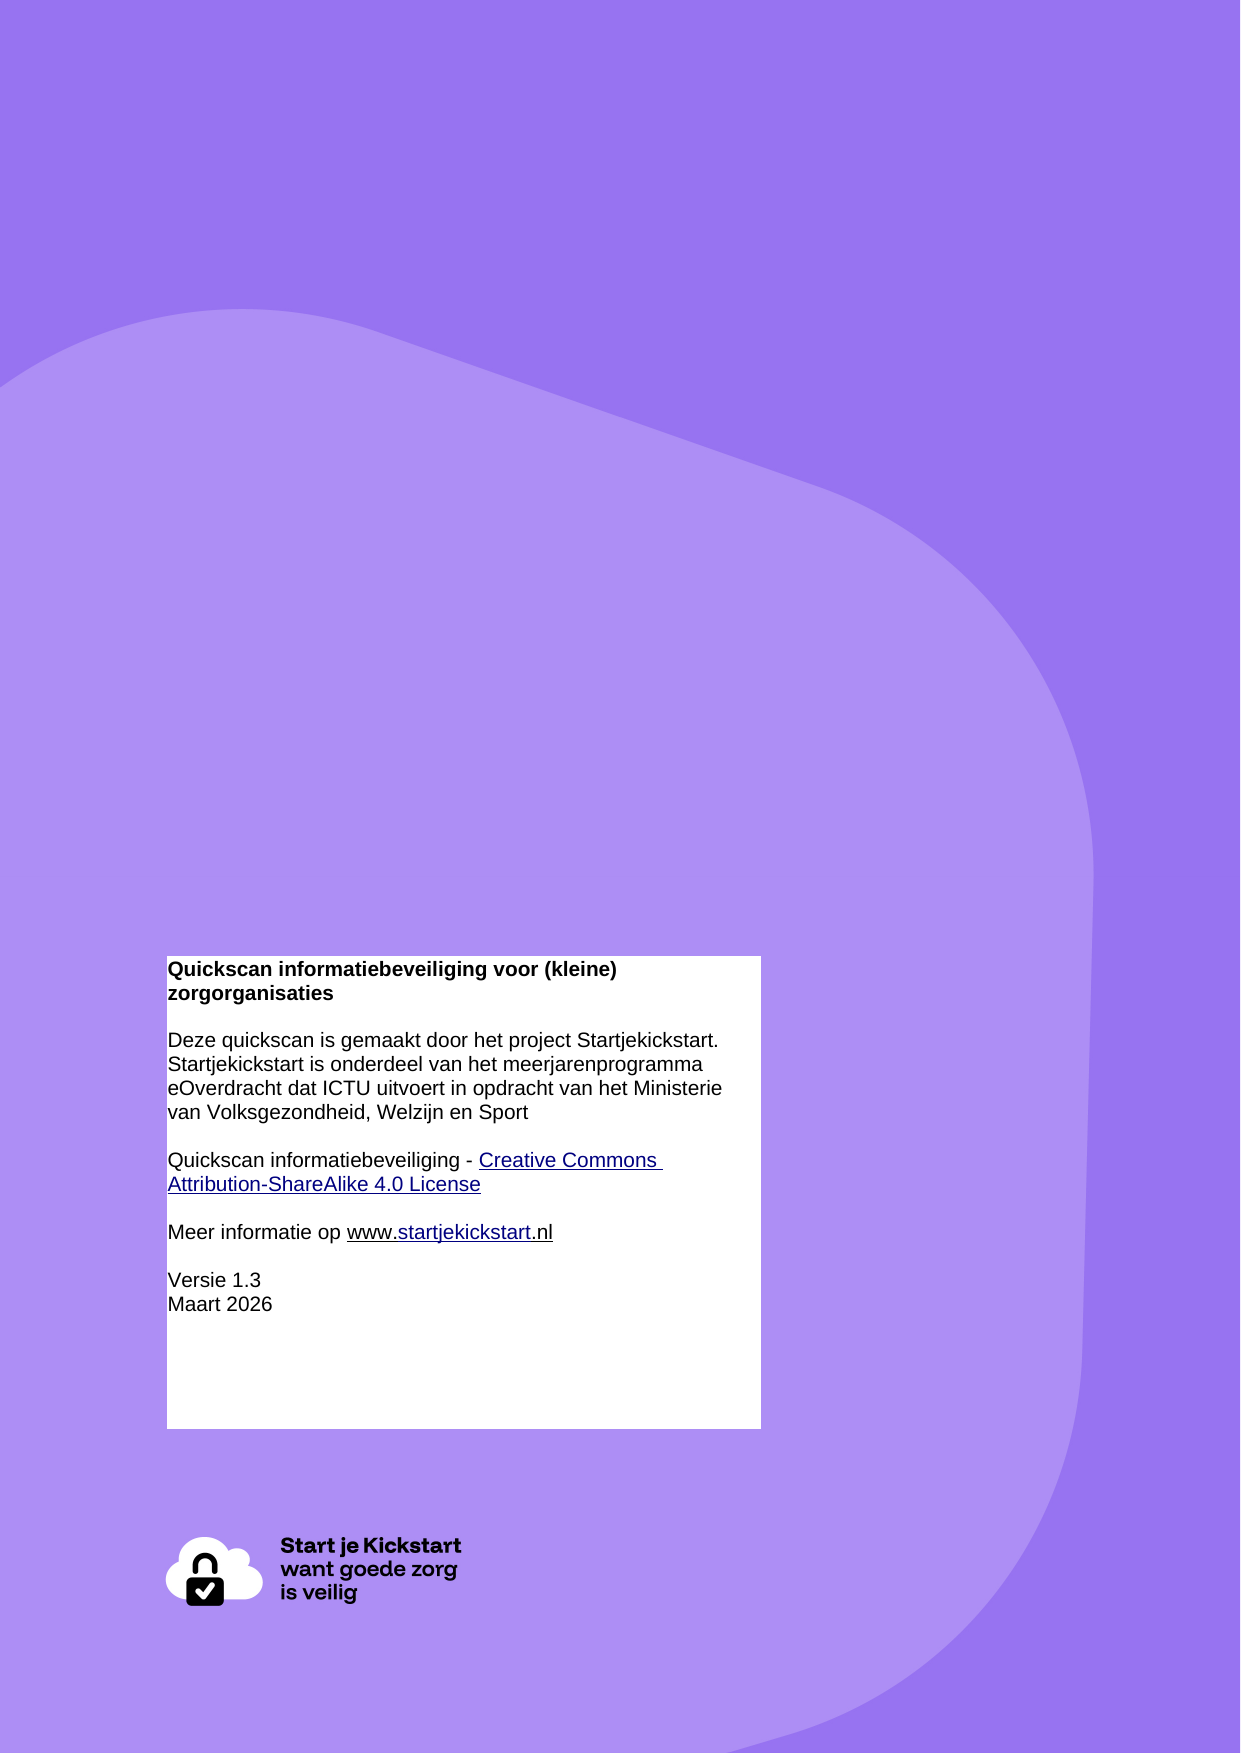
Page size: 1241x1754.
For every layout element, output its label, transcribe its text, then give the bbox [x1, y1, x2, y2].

text Quickscan informatiebeveiliging - Creative Commons Attribution-ShareAlike 4.0 License [167, 1148, 761, 1196]
text Versie 1.3 [167, 1268, 761, 1292]
text Deze quickscan is gemaakt door het project Startjekickstart. Startjekickstart is onderdeel van het meerjarenprogramma eOverdracht dat ICTU uitvoert in opdracht van het Ministerie van Volksgezondheid, Welzijn en Sport [167, 1028, 761, 1124]
text Maart 2026 [167, 1292, 761, 1316]
text Meer informatie op www.startjekickstart.nl [167, 1220, 761, 1244]
text Quickscan informatiebeveiliging voor (kleine) zorgorganisaties [167, 956, 761, 1004]
